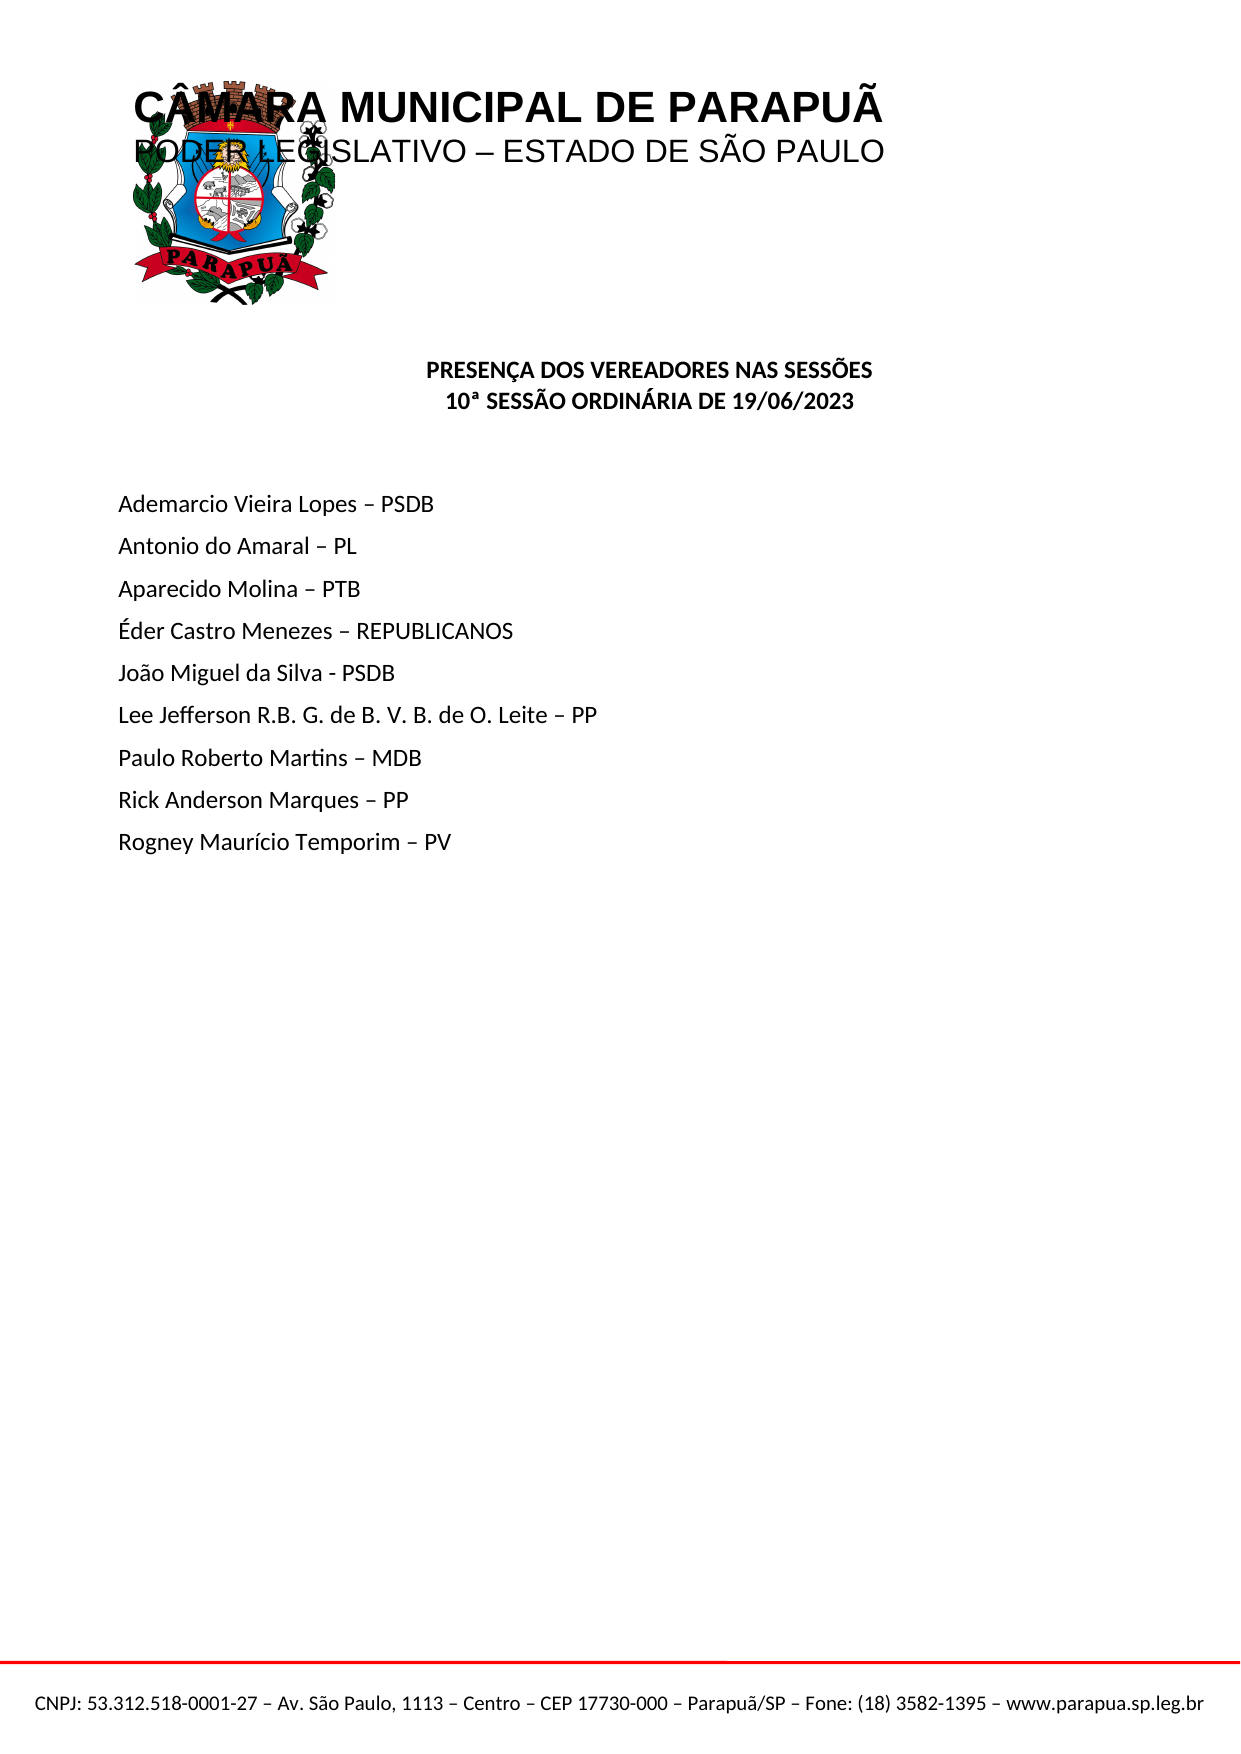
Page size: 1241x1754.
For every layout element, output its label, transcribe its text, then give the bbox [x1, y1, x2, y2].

text Rick Anderson Marques – PP [118, 784, 679, 815]
text João Miguel da Silva - PSDB [118, 657, 1181, 688]
picture [133, 81, 336, 305]
text Aparecido Molina – PTB [118, 573, 1181, 603]
text Rogney Maurício Temporim – PV [118, 827, 679, 857]
text PRESENÇA DOS VEREADORES NAS SESSÕES [118, 354, 1181, 385]
text Ademarcio Vieira Lopes – PSDB [118, 488, 1181, 519]
text 10ª SESSÃO ORDINÁRIA DE 19/06/2023 [118, 385, 1181, 415]
text Éder Castro Menezes – REPUBLICANOS [118, 615, 1181, 646]
text Antonio do Amaral – PL [118, 531, 1181, 561]
text Paulo Roberto Martins – MDB [118, 742, 679, 772]
text Lee Jefferson R.B. G. de B. V. B. de O. Leite – PP [118, 700, 1181, 730]
